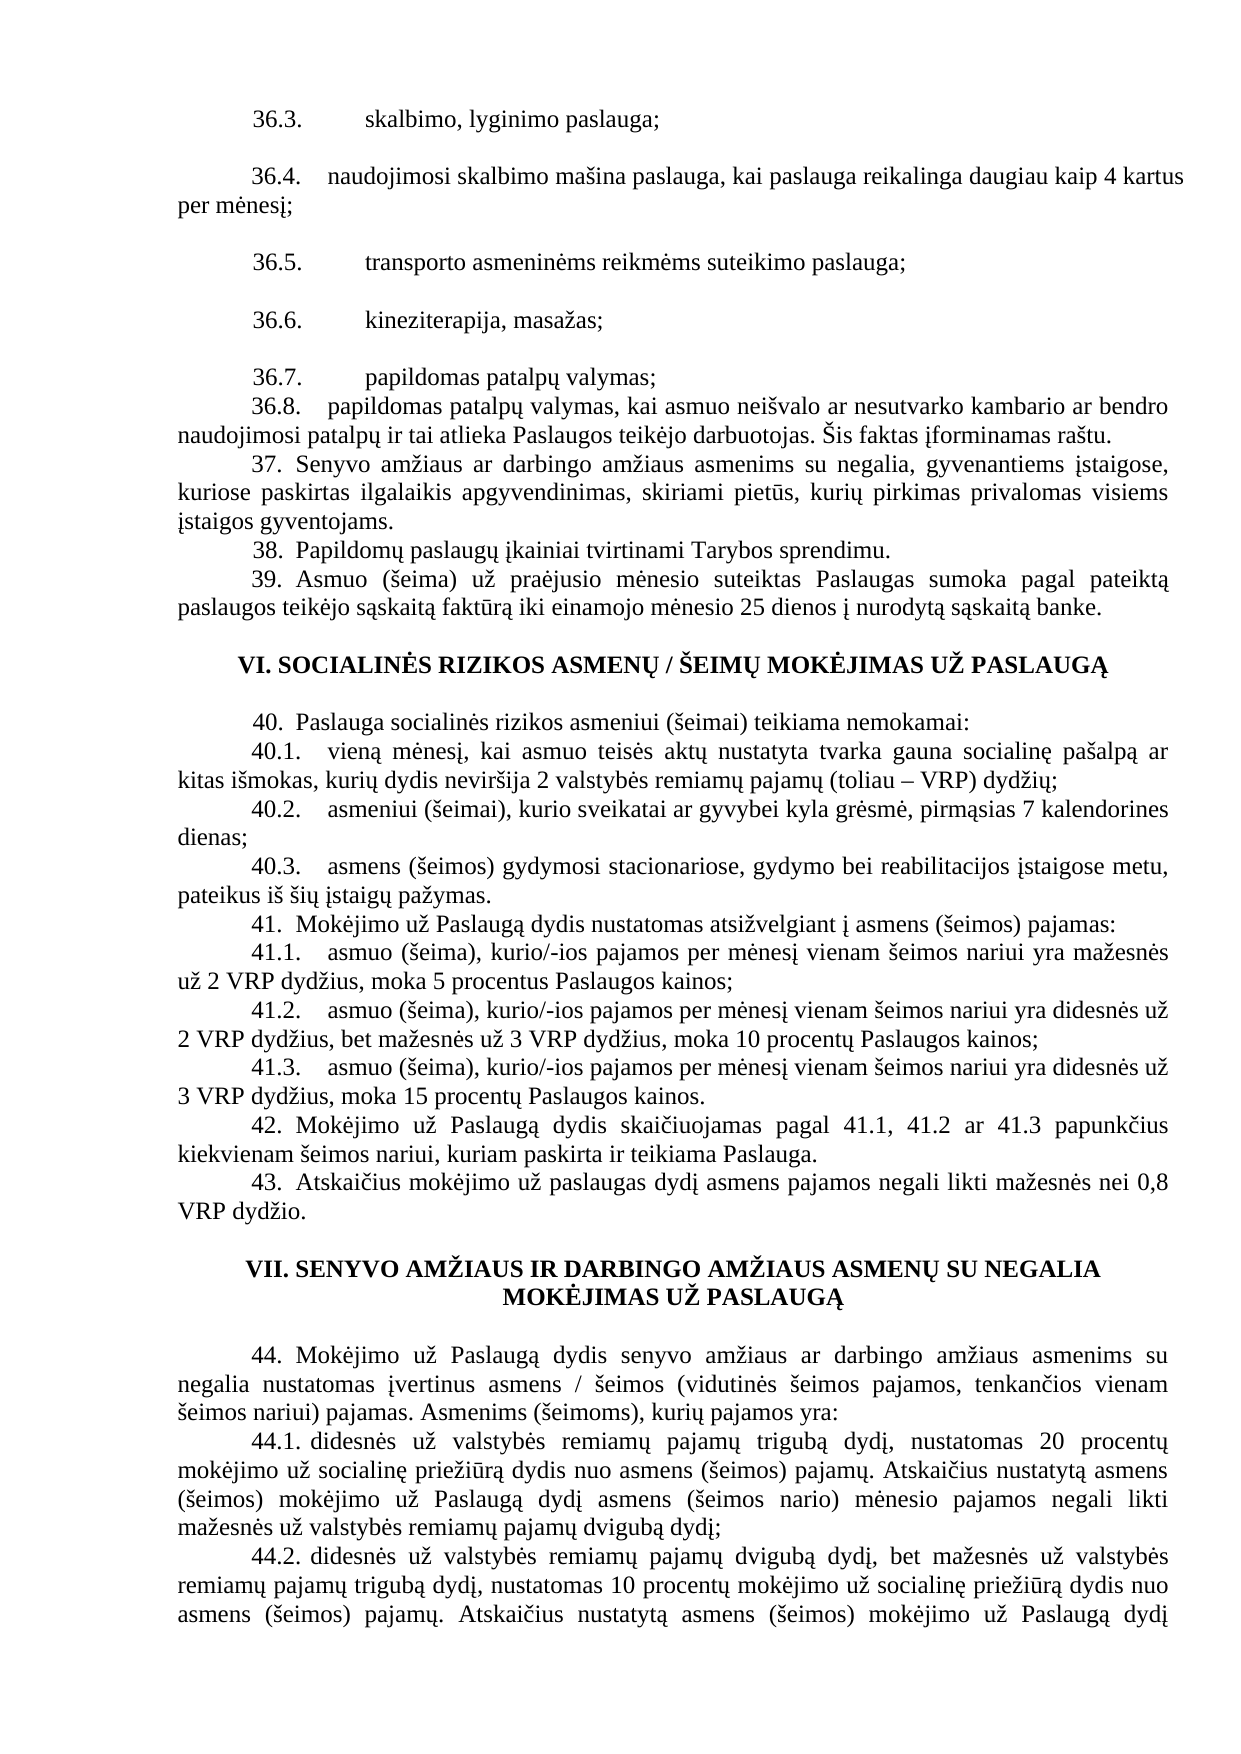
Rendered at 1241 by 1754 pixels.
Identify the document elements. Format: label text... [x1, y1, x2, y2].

text 44.2. didesnės už valstybės remiamų pajamų dvigubą dydį, bet mažesnės už valstybės remiamų pajamų trigubą dydį, nustatomas 10 procentų mokėjimo už socialinę priežiūrą dydis nuo asmens (šeimos) pajamų. Atskaičius nustatytą asmens (šeimos) mokėjimo už Paslaugą dydį [177, 1541, 1169, 1627]
text VII. SENYVO AMŽIAUS IR DARBINGO AMŽIAUS ASMENŲ SU NEGALIA MOKĖJIMAS UŽ PASLAUGĄ [177, 1254, 1169, 1311]
text 41. Mokėjimo už Paslaugą dydis nustatomas atsižvelgiant į asmens (šeimos) pajamas: [177, 909, 1169, 937]
text 42. Mokėjimo už Paslaugą dydis skaičiuojamas pagal 41.1, 41.2 ar 41.3 papunkčius kiekvienam šeimos nariui, kuriam paskirta ir teikiama Paslauga. [177, 1110, 1169, 1167]
text VI. SOCIALINĖS RIZIKOS ASMENŲ / ŠEIMŲ MOKĖJIMAS UŽ PASLAUGĄ [177, 650, 1169, 679]
text 40.3. asmens (šeimos) gydymosi stacionariose, gydymo bei reabilitacijos įstaigose metu, pateikus iš šių įstaigų pažymas. [177, 851, 1169, 909]
text 44. Mokėjimo už Paslaugą dydis senyvo amžiaus ar darbingo amžiaus asmenims su negalia nustatomas įvertinus asmens / šeimos (vidutinės šeimos pajamos, tenkančios vienam šeimos nariui) pajamas. Asmenims (šeimoms), kurių pajamos yra: [177, 1340, 1169, 1426]
text 40.2. asmeniui (šeimai), kurio sveikatai ar gyvybei kyla grėsmė, pirmąsias 7 kalendorines dienas; [177, 794, 1169, 851]
text 36.5. transporto asmeninėms reikmėms suteikimo paslauga; [252, 247, 1184, 276]
text 41.2. asmuo (šeima), kurio/-ios pajamos per mėnesį vienam šeimos nariui yra didesnės už 2 VRP dydžius, bet mažesnės už 3 VRP dydžius, moka 10 procentų Paslaugos kainos; [177, 995, 1169, 1052]
text 36.6. kineziterapija, masažas; [252, 305, 1184, 334]
text 36.4. naudojimosi skalbimo mašina paslauga, kai paslauga reikalinga daugiau kaip 4 kartus per mėnesį; [177, 161, 1184, 219]
text 43. Atskaičius mokėjimo už paslaugas dydį asmens pajamos negali likti mažesnės nei 0,8 VRP dydžio. [177, 1167, 1169, 1225]
text 44.1. didesnės už valstybės remiamų pajamų trigubą dydį, nustatomas 20 procentų mokėjimo už socialinę priežiūrą dydis nuo asmens (šeimos) pajamų. Atskaičius nustatytą asmens (šeimos) mokėjimo už Paslaugą dydį asmens (šeimos nario) mėnesio pajamos negali likti mažesnės už valstybės remiamų pajamų dvigubą dydį; [177, 1426, 1169, 1541]
text 40.1. vieną mėnesį, kai asmuo teisės aktų nustatyta tvarka gauna socialinę pašalpą ar kitas išmokas, kurių dydis neviršija 2 valstybės remiamų pajamų (toliau – VRP) dydžių; [177, 736, 1169, 794]
text 41.1. asmuo (šeima), kurio/-ios pajamos per mėnesį vienam šeimos nariui yra mažesnės už 2 VRP dydžius, moka 5 procentus Paslaugos kainos; [177, 937, 1169, 995]
text 36.7. papildomas patalpų valymas; [252, 362, 1184, 391]
text 36.3. skalbimo, lyginimo paslauga; [252, 104, 1184, 132]
text 41.3. asmuo (šeima), kurio/-ios pajamos per mėnesį vienam šeimos nariui yra didesnės už 3 VRP dydžius, moka 15 procentų Paslaugos kainos. [177, 1052, 1169, 1110]
text 39. Asmuo (šeima) už praėjusio mėnesio suteiktas Paslaugas sumoka pagal pateiktą paslaugos teikėjo sąskaitą faktūrą iki einamojo mėnesio 25 dienos į nurodytą sąskaitą banke. [177, 564, 1169, 621]
text 40. Paslauga socialinės rizikos asmeniui (šeimai) teikiama nemokamai: [252, 707, 1169, 736]
text 36.8. papildomas patalpų valymas, kai asmuo neišvalo ar nesutvarko kambario ar bendro naudojimosi patalpų ir tai atlieka Paslaugos teikėjo darbuotojas. Šis faktas įforminamas raštu. [177, 391, 1169, 449]
text 38. Papildomų paslaugų įkainiai tvirtinami Tarybos sprendimu. [252, 535, 1169, 564]
text 37. Senyvo amžiaus ar darbingo amžiaus asmenims su negalia, gyvenantiems įstaigose, kuriose paskirtas ilgalaikis apgyvendinimas, skiriami pietūs, kurių pirkimas privalomas visiems įstaigos gyventojams. [177, 449, 1169, 535]
